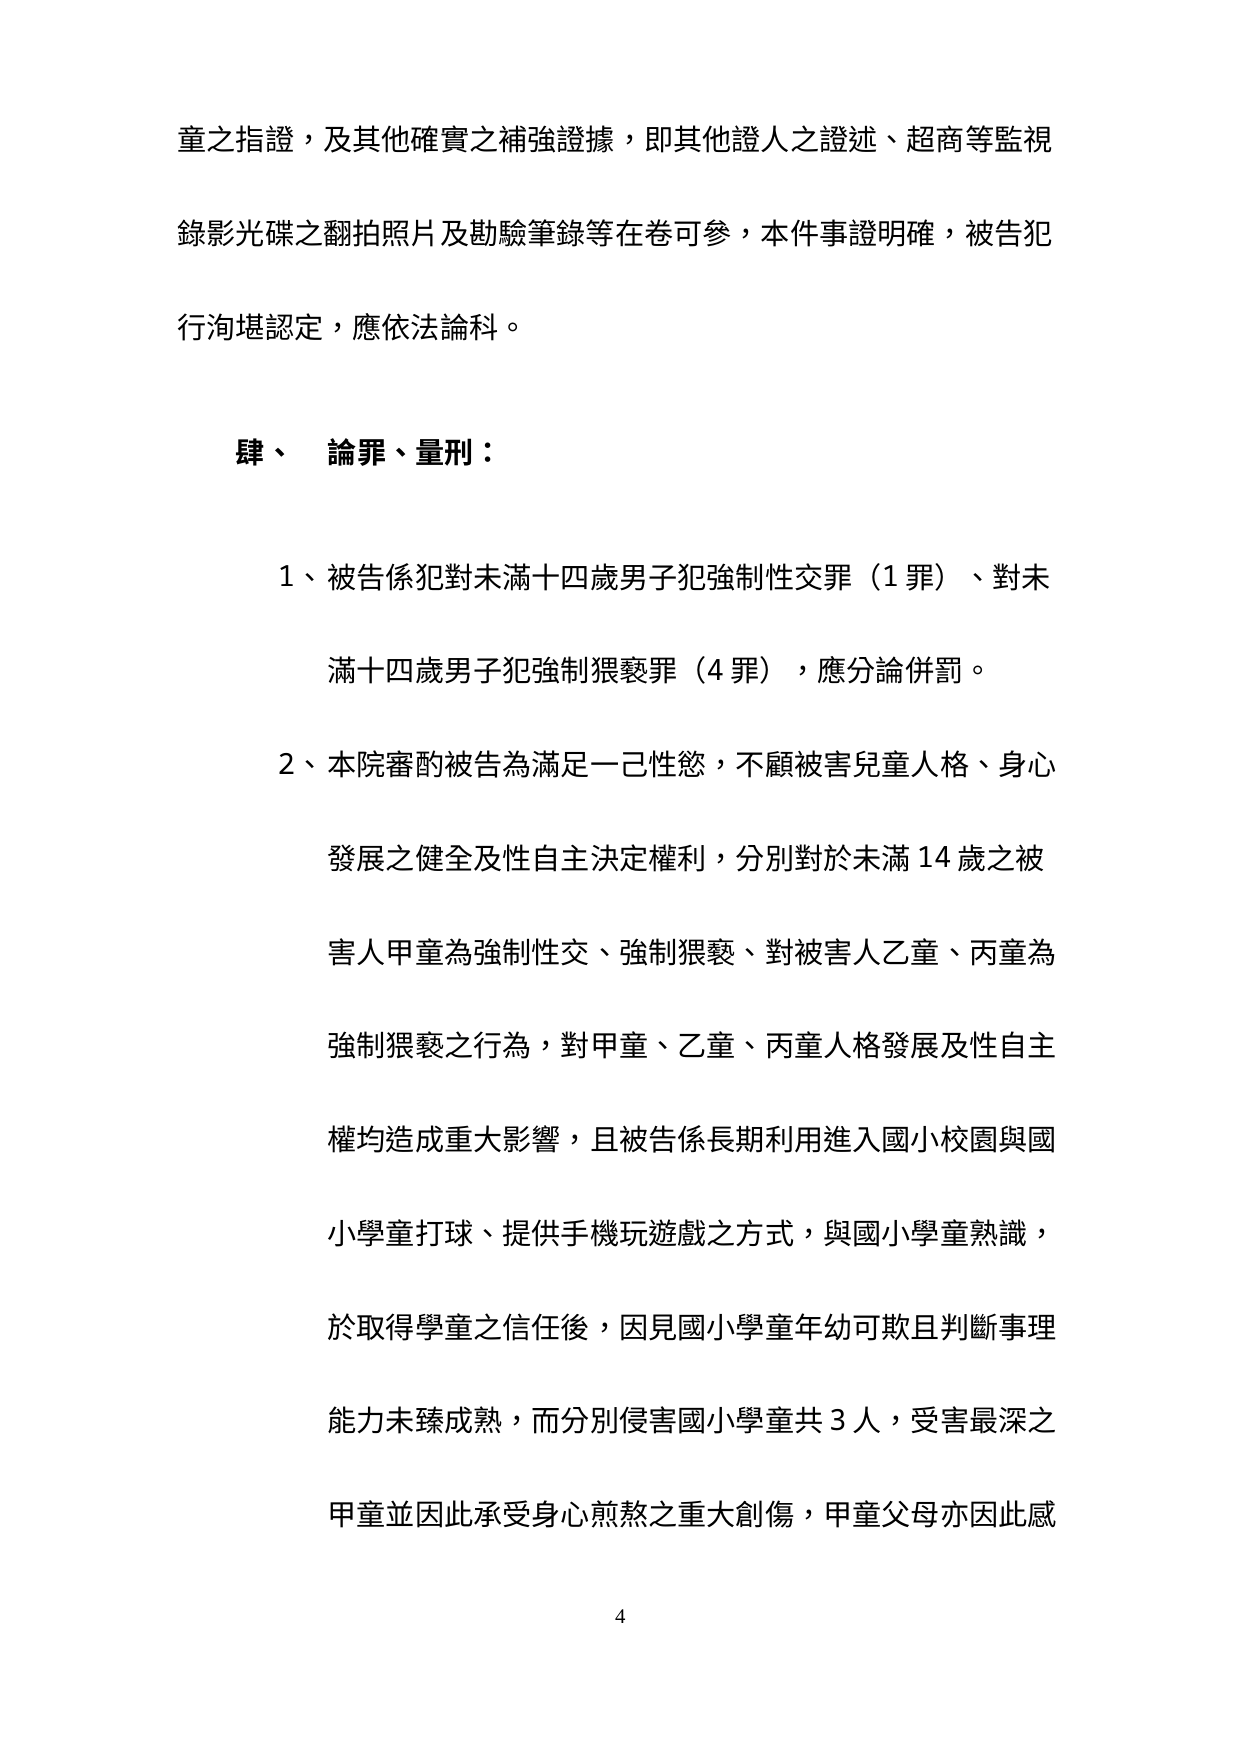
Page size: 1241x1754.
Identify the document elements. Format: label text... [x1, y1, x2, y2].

text 童之指證，及其他確實之補強證據，即其他證人之證述、超商等監視錄影光碟之翻拍照片及勘驗筆錄等在卷可參，本件事證明確，被告犯行洵堪認定，應依法論科。 [177, 96, 1063, 346]
list 論罪、量刑： [236, 409, 1063, 471]
list 本院審酌被告為滿足一己性慾，不顧被害兒童人格、身心發展之健全及性自主決定權利，分別對於未滿14歲之被害人甲童為強制性交、強制猥褻、對被害人乙童、丙童為強制猥褻之行為，對甲童、乙童、丙童人格發展及性自主權均造成重大影響，且被告係長期利用進入國小校園與國小學童打球、提供手機玩遊戲之方式，與國小學童熟識，於取得學童之信任後，因見國小學童年幼可欺且判斷事理能力未臻成熟，而分別侵害國小學童共3人，受害最深之甲童並因此承受身心煎熬之重大創傷，甲童父母亦因此感到自責痛心，全家所受影響非輕，且嚴重破壞國小校園之安全，造成國小學童家長人心惶惶，惡性重大，所為應予嚴懲；犯後復矢口否認犯行，飾詞圖卸，未見絲毫悔悟之意；兼衡其犯罪動機、目的、手段、所生危害，暨其素行、智識程度、職業及經濟家庭狀況，及其配偶業已與丙童之母達成和解，但迄未能與甲童、乙童法定代理人達成和解等一切情狀，量處如主文所示之刑，並定其應執行之刑如主文所示。 [277, 721, 1063, 1534]
list 被告係犯對未滿十四歲男子犯強制性交罪（1罪）、對未滿十四歲男子犯強制猥褻罪（4罪），應分論併罰。 [277, 534, 1063, 690]
